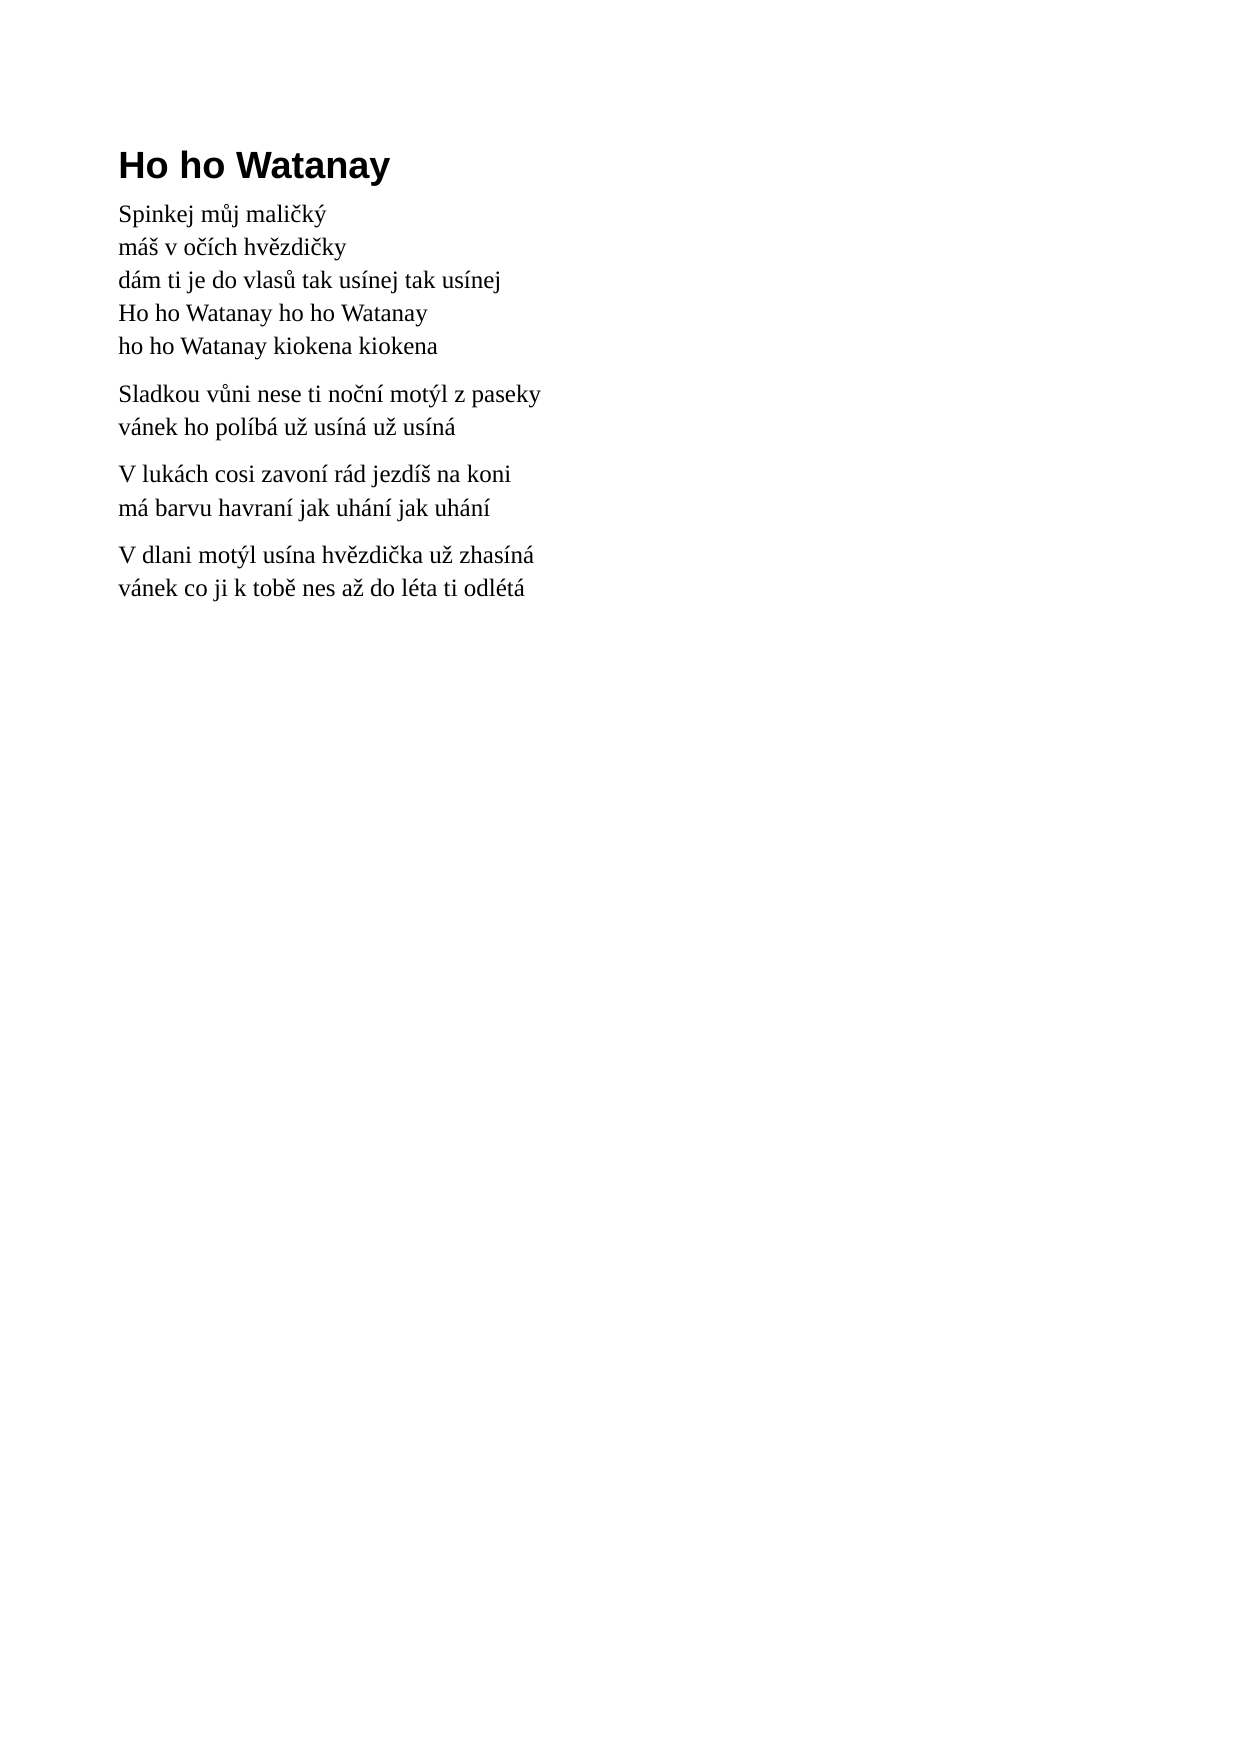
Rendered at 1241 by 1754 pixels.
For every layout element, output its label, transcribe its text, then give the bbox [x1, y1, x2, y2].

text Spinkej můj maličký máš v očích hvězdičky dám ti je do vlasů tak usínej tak usínej Ho ho Watanay ho ho Watanay ho ho Watanay kiokena kiokena [118, 199, 1122, 360]
text Sladkou vůni nese ti noční motýl z paseky vánek ho políbá už usíná už usíná [118, 379, 1122, 441]
text V dlani motýl usína hvězdička už zhasíná vánek co ji k tobě nes až do léta ti odlétá [118, 540, 1122, 602]
subtitle Ho ho Watanay [118, 143, 1122, 187]
text V lukách cosi zavoní rád jezdíš na koni má barvu havraní jak uhání jak uhání [118, 459, 1122, 521]
